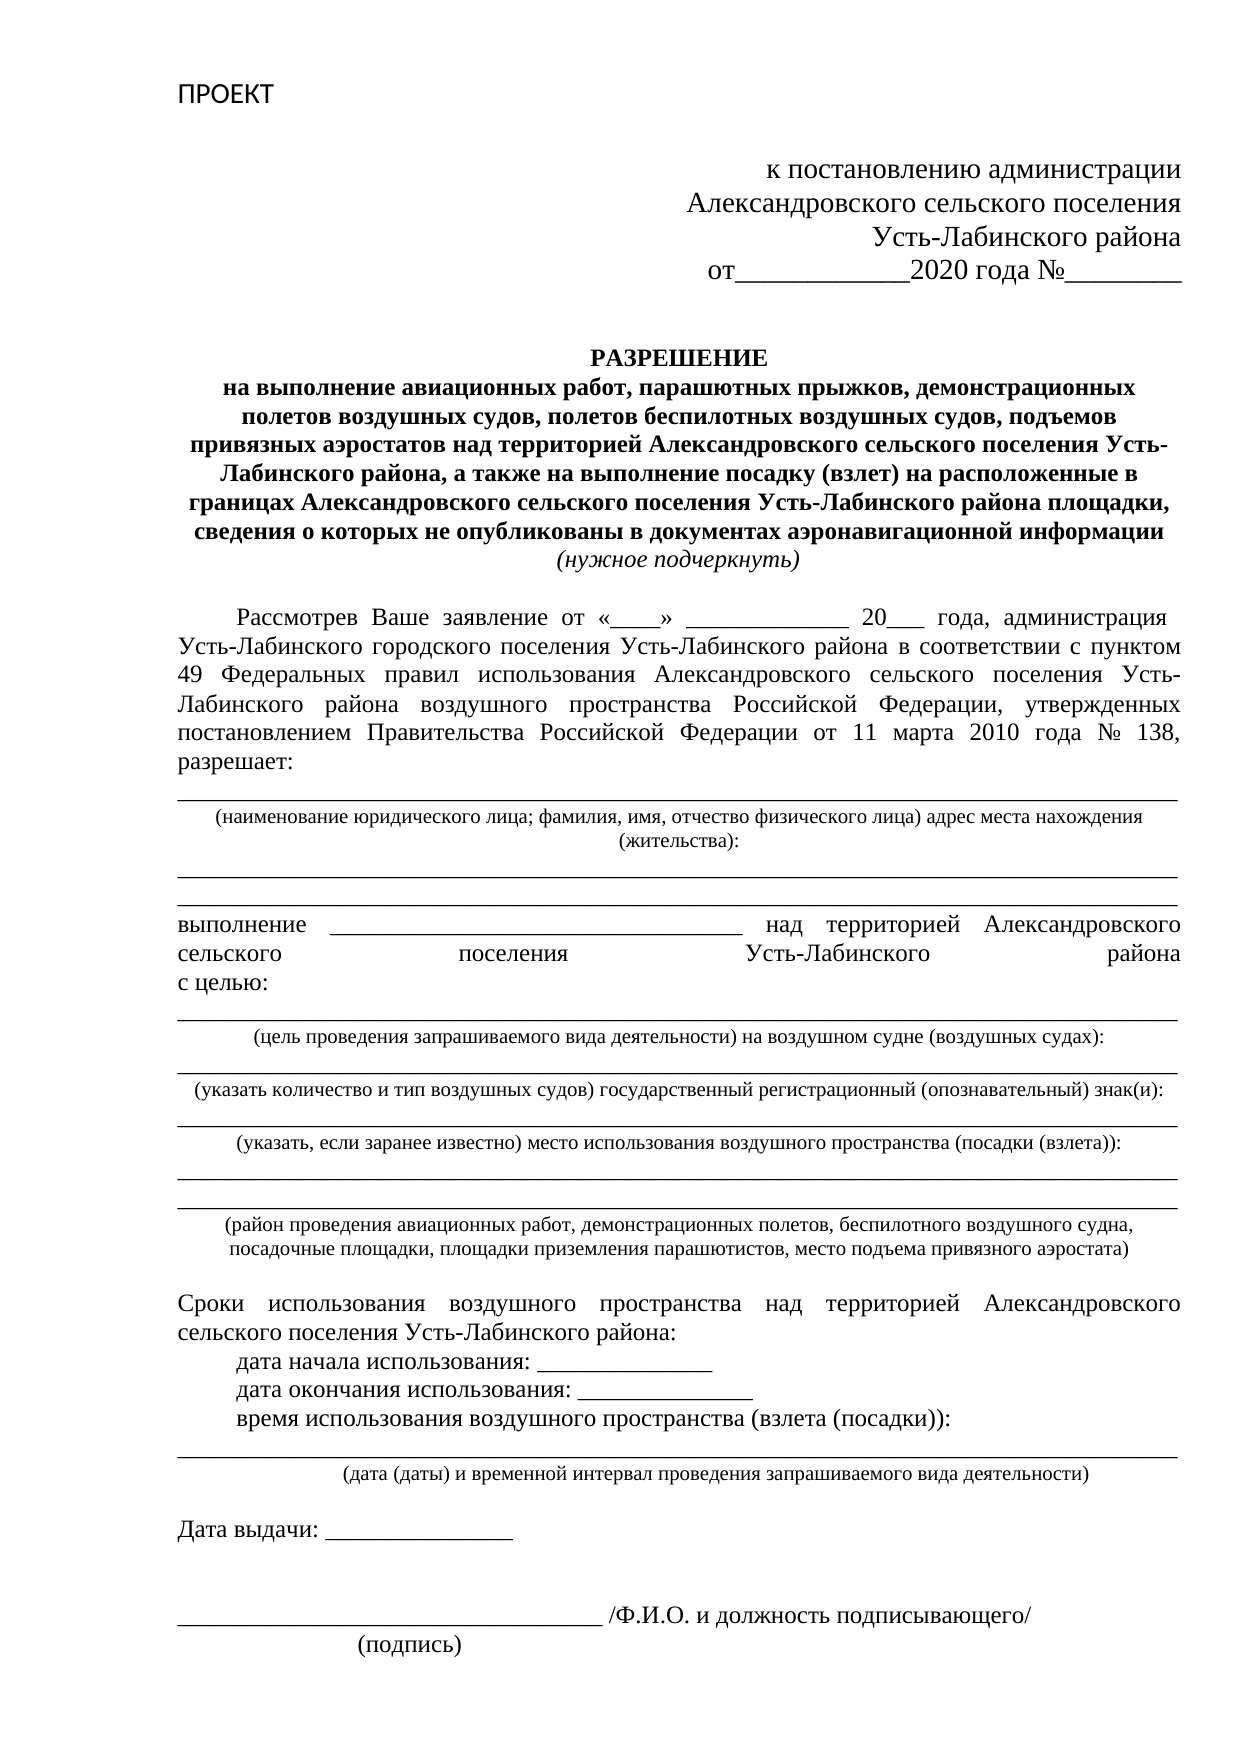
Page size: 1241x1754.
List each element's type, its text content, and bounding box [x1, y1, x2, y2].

text ________________________________________________________________________________ [177, 852, 1181, 881]
text дата окончания использования: ______________ [177, 1374, 1181, 1403]
text (цель проведения запрашиваемого вида деятельности) на воздушном судне (воздушных судах): [177, 1024, 1181, 1048]
text (подпись) [177, 1629, 1181, 1657]
text Дата выдачи: _______________ [177, 1514, 1181, 1542]
text __________________________________ /Ф.И.О. и должность подписывающего/ [177, 1600, 1181, 1629]
text Александровского сельского поселения Усть-Лабинского района [679, 185, 1181, 252]
text дата начала использования: ______________ [177, 1346, 1181, 1374]
text Рассмотрев Ваше заявление от «____» _____________ 20___ года, администрация Усть-Лабинского городского поселения Усть-Лабинского района в соответствии с пунктом 49 Федеральных правил использования Александровского сельского поселения Усть-Лабинского района воздушного пространства Российской Федерации, утвержденных постановлением Правительства Российской Федерации от 11 марта 2010 года № 138, разрешает: [177, 602, 1181, 775]
text к постановлению администрации [679, 152, 1181, 185]
text ________________________________________________________________________________ [177, 1101, 1181, 1130]
text (наименование юридического лица; фамилия, имя, отчество физического лица) адрес места нахождения (жительства): [177, 804, 1181, 852]
text РАЗРЕШЕНИЕ [177, 343, 1181, 372]
text выполнение _________________________________ над территорией Александровского сельского поселения Усть-Лабинского района с целью: [177, 909, 1181, 996]
text ________________________________________________________________________________ [177, 1432, 1181, 1461]
text (указать, если заранее известно) место использования воздушного пространства (посадки (взлета)): [177, 1130, 1181, 1154]
text ________________________________________________________________________________ [177, 996, 1181, 1024]
text на выполнение авиационных работ, парашютных прыжков, демонстрационных полетов воздушных судов, полетов беспилотных воздушных судов, подъемов привязных аэростатов над территорией Александровского сельского поселения Усть-Лабинского района, а также на выполнение посадку (взлет) на расположенные в границах Александровского сельского поселения Усть-Лабинского района площадки, сведения о которых не опубликованы в документах аэронавигационной информации (нужное подчеркнуть) [177, 372, 1181, 573]
text (указать количество и тип воздушных судов) государственный регистрационный (опознавательный) знак(и): [177, 1077, 1181, 1101]
text ________________________________________________________________________________ [177, 1048, 1181, 1077]
text (район проведения авиационных работ, демонстрационных полетов, беспилотного воздушного судна, посадочные площадки, площадки приземления парашютистов, место подъема привязного аэростата) [177, 1211, 1181, 1259]
text Сроки использования воздушного пространства над территорией Александровского сельского поселения Усть-Лабинского района: [177, 1288, 1181, 1346]
text ________________________________________________________________________________ [177, 881, 1181, 909]
text (дата (даты) и временной интервал проведения запрашиваемого вида деятельности) [177, 1461, 1181, 1485]
text время использования воздушного пространства (взлета (посадки)): [177, 1403, 1181, 1432]
text ________________________________________________________________________________ [177, 1183, 1181, 1211]
text ________________________________________________________________________________ [177, 1154, 1181, 1183]
text от____________2020 года №________ [679, 252, 1181, 286]
text ________________________________________________________________________________ [177, 775, 1181, 804]
